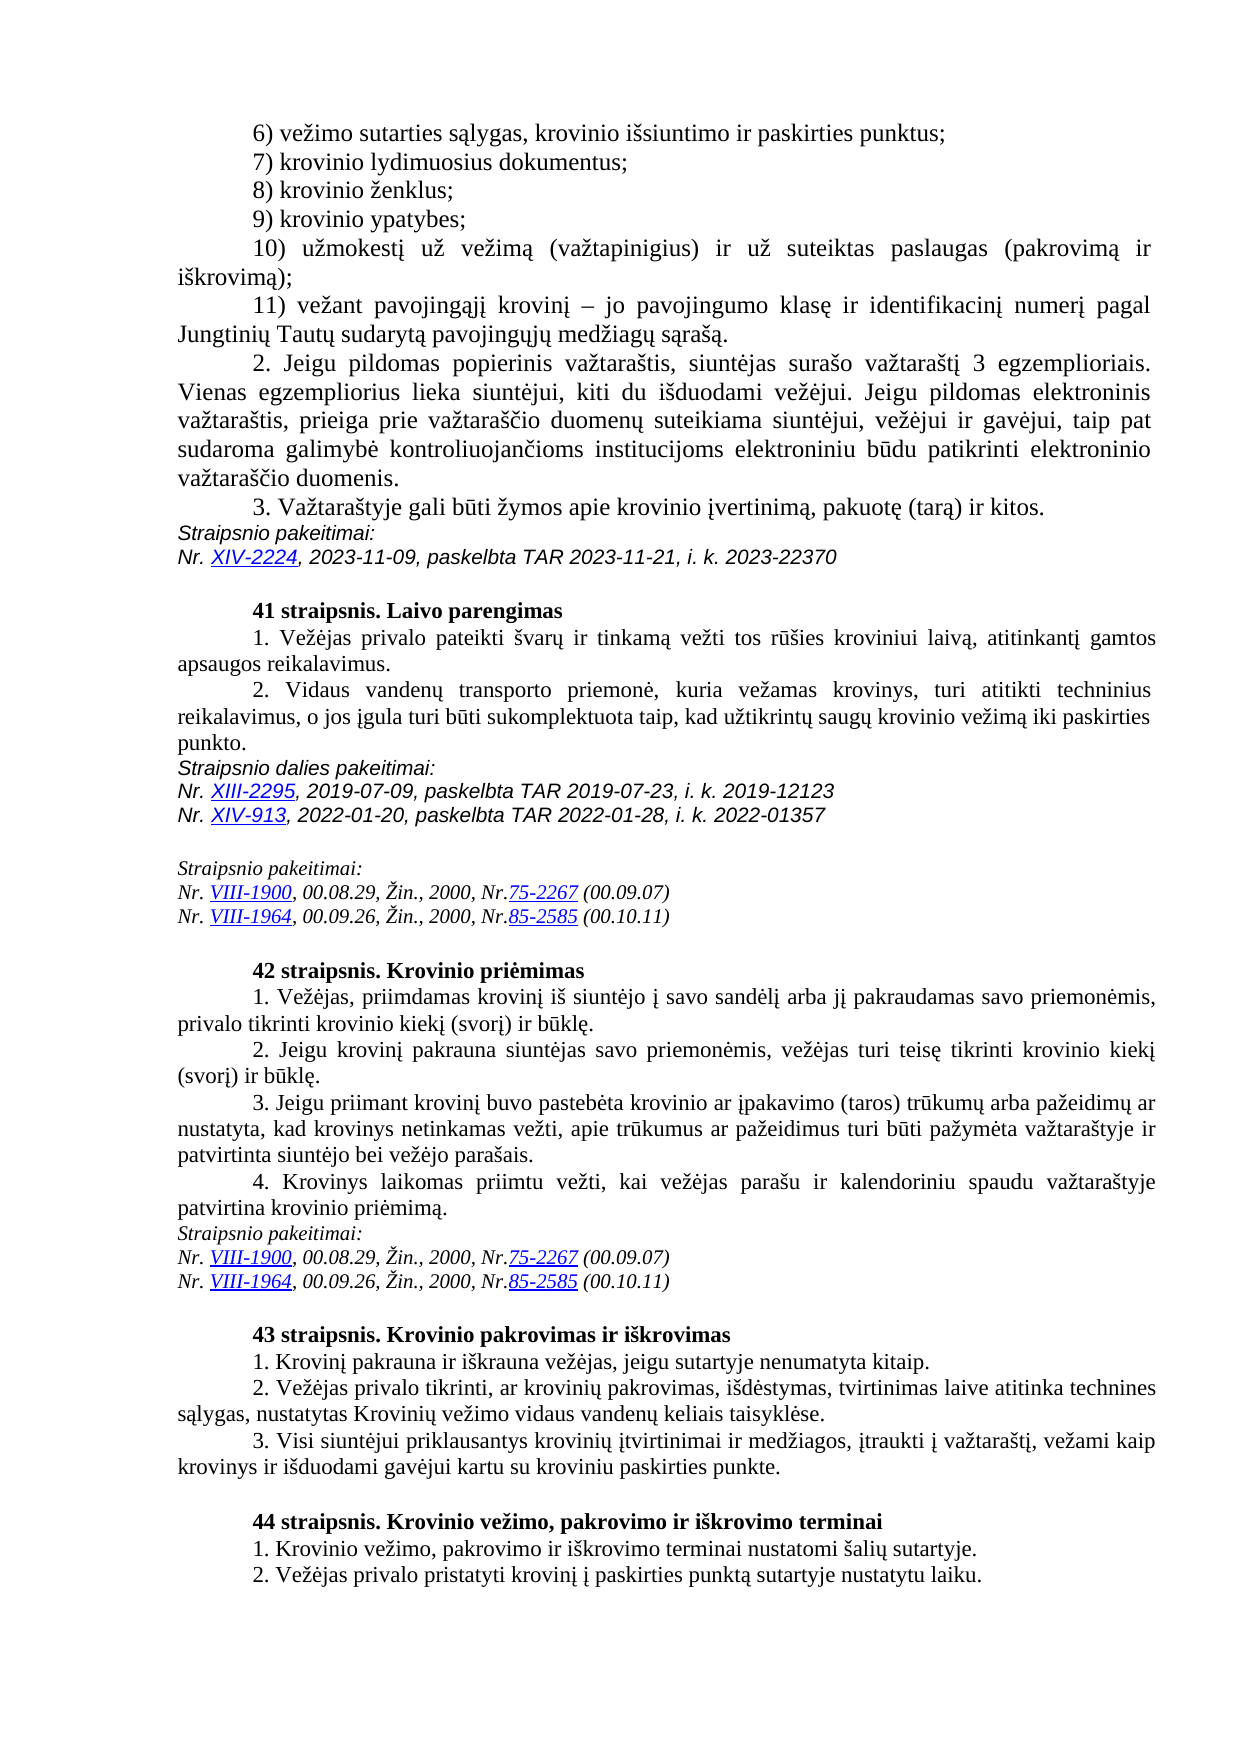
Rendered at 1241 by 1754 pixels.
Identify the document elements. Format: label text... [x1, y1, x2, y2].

text 6) vežimo sutarties sąlygas, krovinio išsiuntimo ir paskirties punktus; [177, 118, 1152, 147]
text Straipsnio pakeitimai: [177, 856, 1158, 880]
text 3. Važtaraštyje gali būti žymos apie krovinio įvertinimą, pakuotę (tarą) ir kitos. [177, 492, 1152, 521]
text Nr. VIII-1964, 00.09.26, Žin., 2000, Nr.85-2585 (00.10.11) [177, 904, 1158, 928]
text 1. Vežėjas, priimdamas krovinį iš siuntėjo į savo sandėlį arba jį pakraudamas savo priemonėmis, privalo tikrinti krovinio kiekį (svorį) ir būklę. [177, 983, 1158, 1036]
text Nr. XIII-2295, 2019-07-09, paskelbta TAR 2019-07-23, i. k. 2019-12123 [177, 779, 1152, 803]
text 1. Krovinio vežimo, pakrovimo ir iškrovimo terminai nustatomi šalių sutartyje. [177, 1535, 1158, 1561]
text 9) krovinio ypatybes; [177, 204, 1152, 233]
text 10) užmokestį už vežimą (važtapinigius) ir už suteiktas paslaugas (pakrovimą ir iškrovimą); [177, 233, 1152, 291]
text 2. Vežėjas privalo pristatyti krovinį į paskirties punktą sutartyje nustatytu laiku. [177, 1561, 1158, 1587]
text 2. Vežėjas privalo tikrinti, ar krovinių pakrovimas, išdėstymas, tvirtinimas laive atitinka technines sąlygas, nustatytas Krovinių vežimo vidaus vandenų keliais taisyklėse. [177, 1374, 1158, 1427]
text Nr. VIII-1900, 00.08.29, Žin., 2000, Nr.75-2267 (00.09.07) [177, 1244, 1158, 1269]
text 41 straipsnis. Laivo parengimas [177, 597, 1158, 624]
text Straipsnio pakeitimai: [177, 1221, 1158, 1244]
text 1. Krovinį pakrauna ir iškrauna vežėjas, jeigu sutartyje nenumatyta kitaip. [177, 1348, 1158, 1374]
text 4. Krovinys laikomas priimtu vežti, kai vežėjas parašu ir kalendoriniu spaudu važtaraštyje patvirtina krovinio priėmimą. [177, 1168, 1158, 1221]
text 2. Jeigu pildomas popierinis važtaraštis, siuntėjas surašo važtaraštį 3 egzemplioriais. Vienas egzempliorius lieka siuntėjui, kiti du išduodami vežėjui. Jeigu pildomas elektroninis važtaraštis, prieiga prie važtaraščio duomenų suteikiama siuntėjui, vežėjui ir gavėjui, taip pat sudaroma galimybė kontroliuojančioms institucijoms elektroniniu būdu patikrinti elektroninio važtaraščio duomenis. [177, 348, 1152, 492]
text 2. Vidaus vandenų transporto priemonė, kuria vežamas krovinys, turi atitikti techninius reikalavimus, o jos įgula turi būti sukomplektuota taip, kad užtikrintų saugų krovinio vežimą iki paskirties punkto. [177, 676, 1152, 755]
text 2. Jeigu krovinį pakrauna siuntėjas savo priemonėmis, vežėjas turi teisę tikrinti krovinio kiekį (svorį) ir būklę. [177, 1036, 1158, 1089]
text 44 straipsnis. Krovinio vežimo, pakrovimo ir iškrovimo terminai [177, 1508, 1158, 1535]
text Straipsnio dalies pakeitimai: [177, 755, 1152, 779]
text Nr. XIV-913, 2022-01-20, paskelbta TAR 2022-01-28, i. k. 2022-01357 [177, 803, 1152, 827]
text Nr. XIV-2224, 2023-11-09, paskelbta TAR 2023-11-21, i. k. 2023-22370 [177, 544, 1152, 568]
text 3. Visi siuntėjui priklausantys krovinių įtvirtinimai ir medžiagos, įtraukti į važtaraštį, vežami kaip krovinys ir išduodami gavėjui kartu su kroviniu paskirties punkte. [177, 1427, 1158, 1479]
text 7) krovinio lydimuosius dokumentus; [177, 147, 1152, 176]
text 3. Jeigu priimant krovinį buvo pastebėta krovinio ar įpakavimo (taros) trūkumų arba pažeidimų ar nustatyta, kad krovinys netinkamas vežti, apie trūkumus ar pažeidimus turi būti pažymėta važtaraštyje ir patvirtinta siuntėjo bei vežėjo parašais. [177, 1089, 1158, 1168]
text 42 straipsnis. Krovinio priėmimas [177, 957, 1158, 983]
text 8) krovinio ženklus; [177, 176, 1152, 204]
text 11) vežant pavojingąjį krovinį – jo pavojingumo klasę ir identifikacinį numerį pagal Jungtinių Tautų sudarytą pavojingųjų medžiagų sąrašą. [177, 291, 1152, 348]
text 1. Vežėjas privalo pateikti švarų ir tinkamą vežti tos rūšies kroviniui laivą, atitinkantį gamtos apsaugos reikalavimus. [177, 624, 1158, 676]
text Straipsnio pakeitimai: [177, 521, 1152, 544]
text 43 straipsnis. Krovinio pakrovimas ir iškrovimas [177, 1321, 1158, 1348]
text Nr. VIII-1964, 00.09.26, Žin., 2000, Nr.85-2585 (00.10.11) [177, 1269, 1158, 1293]
text Nr. VIII-1900, 00.08.29, Žin., 2000, Nr.75-2267 (00.09.07) [177, 880, 1158, 904]
